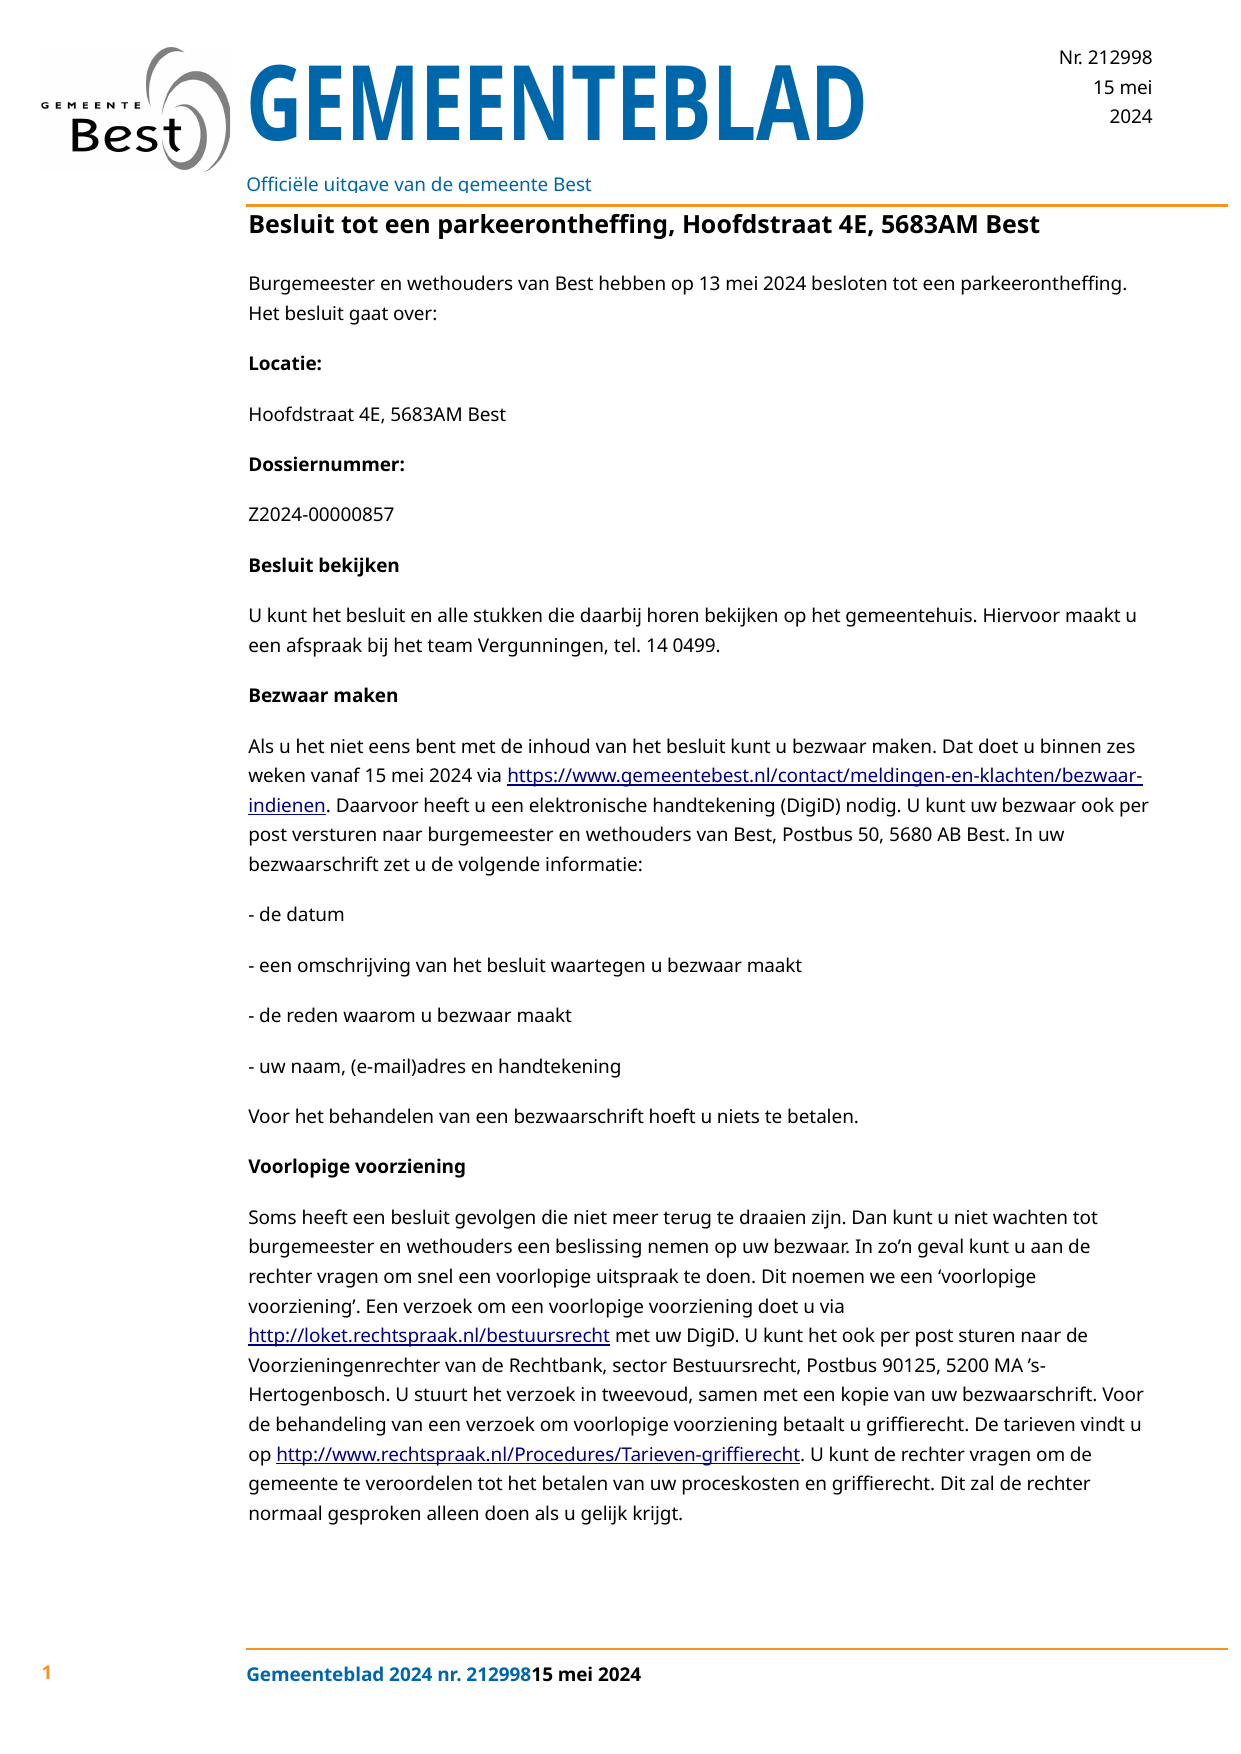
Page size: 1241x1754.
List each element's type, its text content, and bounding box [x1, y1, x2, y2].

text Hoofdstraat 4E, 5683AM Best [248, 401, 1152, 426]
text Soms heeft een besluit gevolgen die niet meer terug te draaien zijn. Dan kunt u niet wachten tot burgemeester en wethouders een beslissing nemen op uw bezwaar. In zo’n geval kunt u aan de rechter vragen om snel een voorlopige uitspraak te doen. Dit noemen we een ‘voorlopige voorziening’. Een verzoek om een voorlopige voorziening doet u via http://loket.rechtspraak.nl/bestuursrecht met uw DigiD. U kunt het ook per post sturen naar de Voorzieningenrechter van de Rechtbank, sector Bestuursrecht, Postbus 90125, 5200 MA ’s-Hertogenbosch. U stuurt het verzoek in tweevoud, samen met een kopie van uw bezwaarschrift. Voor de behandeling van een verzoek om voorlopige voorziening betaalt u griffierecht. De tarieven vindt u op http://www.rechtspraak.nl/Procedures/Tarieven-griffierecht. U kunt de rechter vragen om de gemeente te veroordelen tot het betalen van uw proceskosten en griffierecht. Dit zal de rechter normaal gesproken alleen doen als u gelijk krijgt. [248, 1204, 1152, 1526]
text Dossiernummer: [248, 451, 1152, 477]
text Voor het behandelen van een bezwaarschrift hoeft u niets te betalen. [248, 1103, 1152, 1129]
text - de datum [248, 902, 1152, 927]
text Voorlopige voorziening [248, 1154, 1152, 1179]
text Besluit bekijken [248, 552, 1152, 578]
text Locatie: [248, 350, 1152, 376]
text Als u het niet eens bent met de inhoud van het besluit kunt u bezwaar maken. Dat doet u binnen zes weken vanaf 15 mei 2024 via https://www.gemeentebest.nl/contact/meldingen-en-klachten/bezwaar-indienen. Daarvoor heeft u een elektronische handtekening (DigiD) nodig. U kunt uw bezwaar ook per post versturen naar burgemeester en wethouders van Best, Postbus 50, 5680 AB Best. In uw bezwaarschrift zet u de volgende informatie: [248, 733, 1152, 877]
text Z2024-00000857 [248, 502, 1152, 527]
text - uw naam, (e-mail)adres en handtekening [248, 1053, 1152, 1078]
text Bezwaar maken [248, 682, 1152, 708]
text - de reden waarom u bezwaar maakt [248, 1002, 1152, 1028]
picture [41, 47, 231, 172]
text Besluit tot een parkeerontheffing, Hoofdstraat 4E, 5683AM Best [248, 207, 1152, 241]
text U kunt het besluit en alle stukken die daarbij horen bekijken op het gemeentehuis. Hiervoor maakt u een afspraak bij het team Vergunningen, tel. 14 0499. [248, 602, 1152, 658]
text - een omschrijving van het besluit waartegen u bezwaar maakt [248, 952, 1152, 978]
text Burgemeester en wethouders van Best hebben op 13 mei 2024 besloten tot een parkeerontheffing. Het besluit gaat over: [248, 270, 1152, 326]
